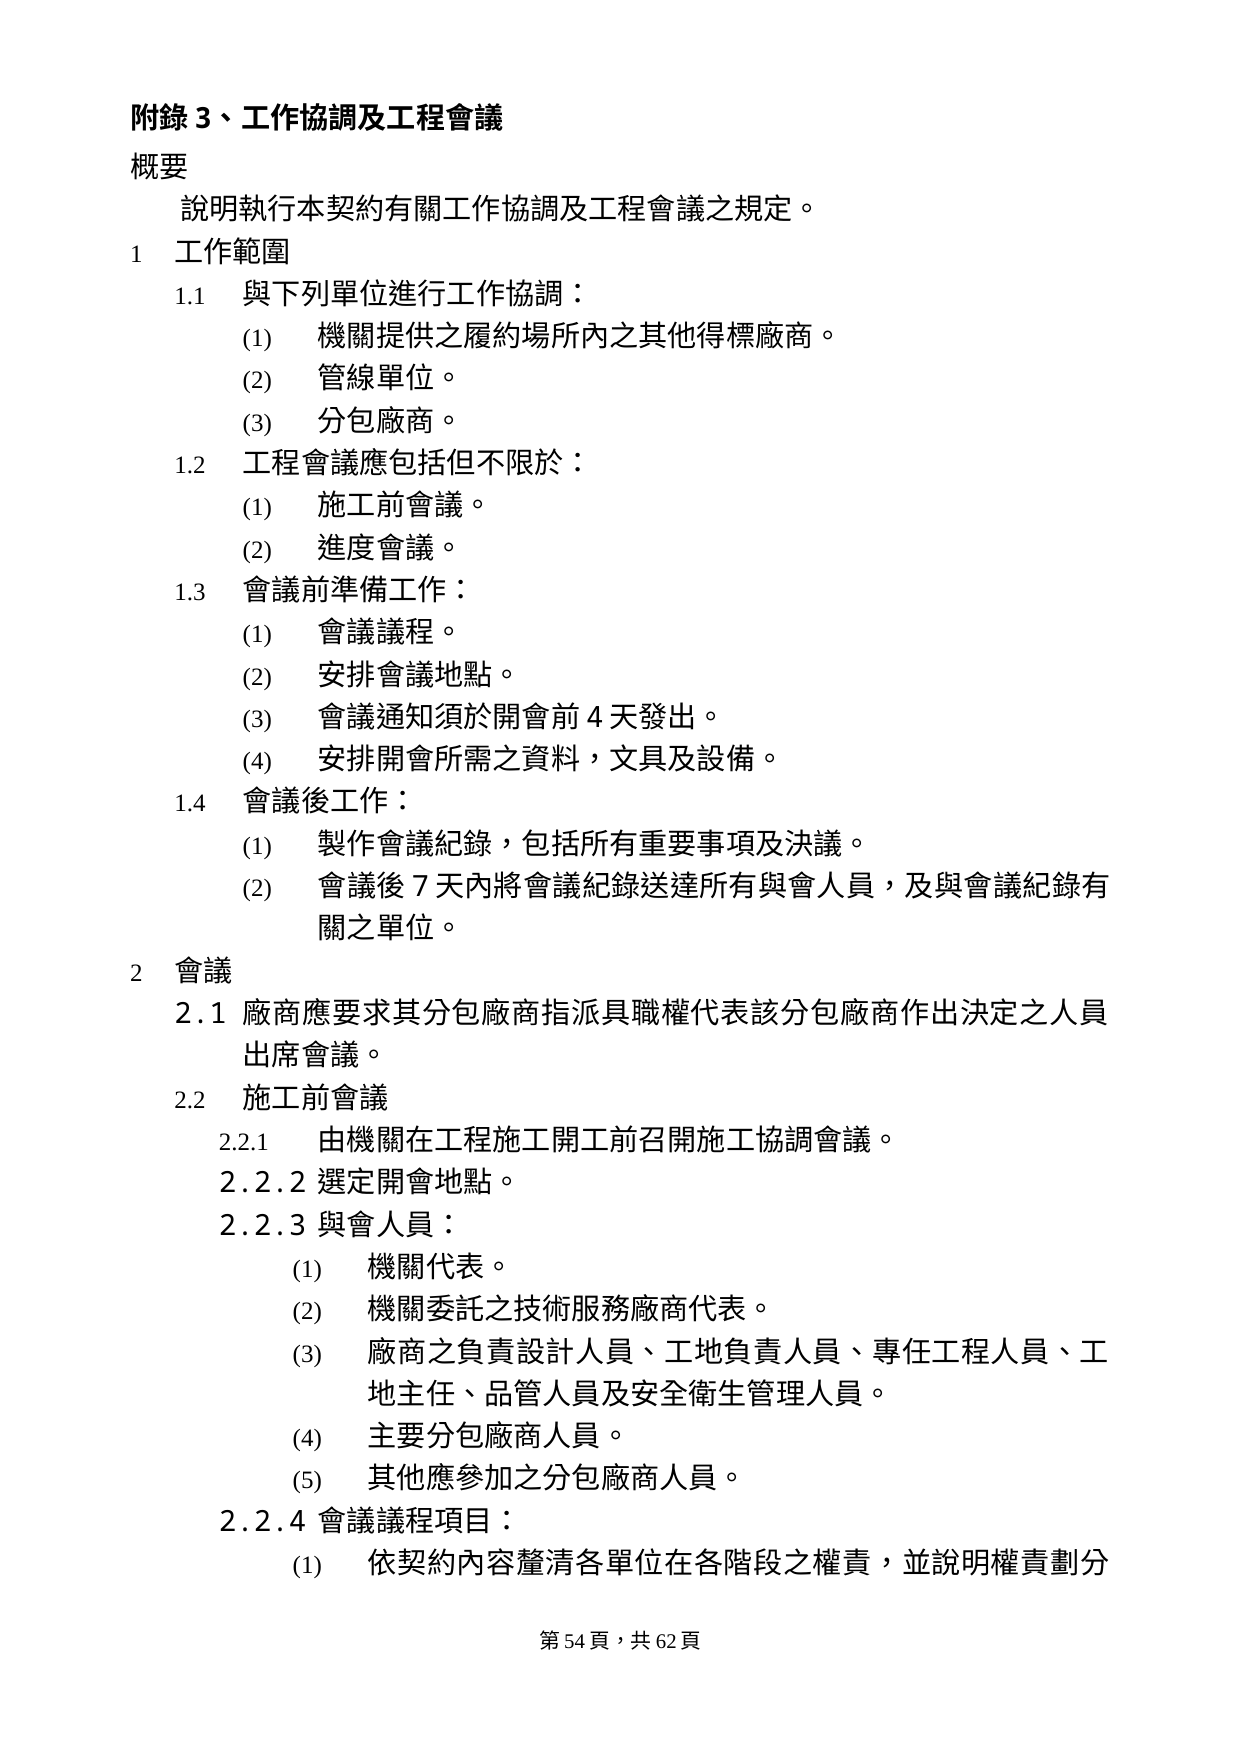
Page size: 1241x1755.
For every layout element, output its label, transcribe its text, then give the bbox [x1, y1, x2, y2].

list 會議後7天內將會議紀錄送達所有與會人員，及與會議紀錄有關之單位。 [242, 863, 1110, 947]
list 依契約內容釐清各單位在各階段之權責，並說明權責劃分規定。 [292, 1540, 1110, 1582]
text 說明執行本契約有關工作協調及工程會議之規定。 [180, 186, 1110, 228]
text 概要 [130, 143, 1110, 186]
list 工程會議應包括但不限於： [174, 439, 1110, 482]
list 廠商之負責設計人員、工地負責人員、專任工程人員、工地主任、品管人員及安全衛生管理人員。 [292, 1328, 1110, 1413]
list 施工前會議。 [242, 482, 1110, 524]
list 與會人員： [218, 1201, 1110, 1244]
list 會議議程項目： [218, 1497, 1110, 1540]
list 機關代表。 [292, 1244, 1110, 1286]
list 管線單位。 [242, 355, 1110, 397]
list 由機關在工程施工開工前召開施工協調會議。 [218, 1117, 1110, 1159]
list 主要分包廠商人員。 [292, 1413, 1110, 1455]
list 工作範圍 [130, 228, 1110, 270]
list 會議後工作： [174, 778, 1110, 820]
list 會議前準備工作： [174, 566, 1110, 609]
list 施工前會議 [174, 1074, 1110, 1117]
list 與下列單位進行工作協調： [174, 270, 1110, 313]
list 安排會議地點。 [242, 651, 1110, 693]
list 會議 [130, 947, 1110, 989]
list 其他應參加之分包廠商人員。 [292, 1455, 1110, 1497]
text 附錄3、工作協調及工程會議 [130, 95, 1110, 137]
list 安排開會所需之資料，文具及設備。 [242, 736, 1110, 778]
list 製作會議紀錄，包括所有重要事項及決議。 [242, 820, 1110, 863]
list 機關委託之技術服務廠商代表。 [292, 1286, 1110, 1328]
list 會議通知須於開會前4天發出。 [242, 693, 1110, 736]
list 選定開會地點。 [218, 1159, 1110, 1201]
list 機關提供之履約場所內之其他得標廠商。 [242, 313, 1110, 355]
list 分包廠商。 [242, 397, 1110, 439]
list 進度會議。 [242, 524, 1110, 566]
list 廠商應要求其分包廠商指派具職權代表該分包廠商作出決定之人員出席會議。 [174, 989, 1110, 1074]
list 會議議程。 [242, 609, 1110, 651]
